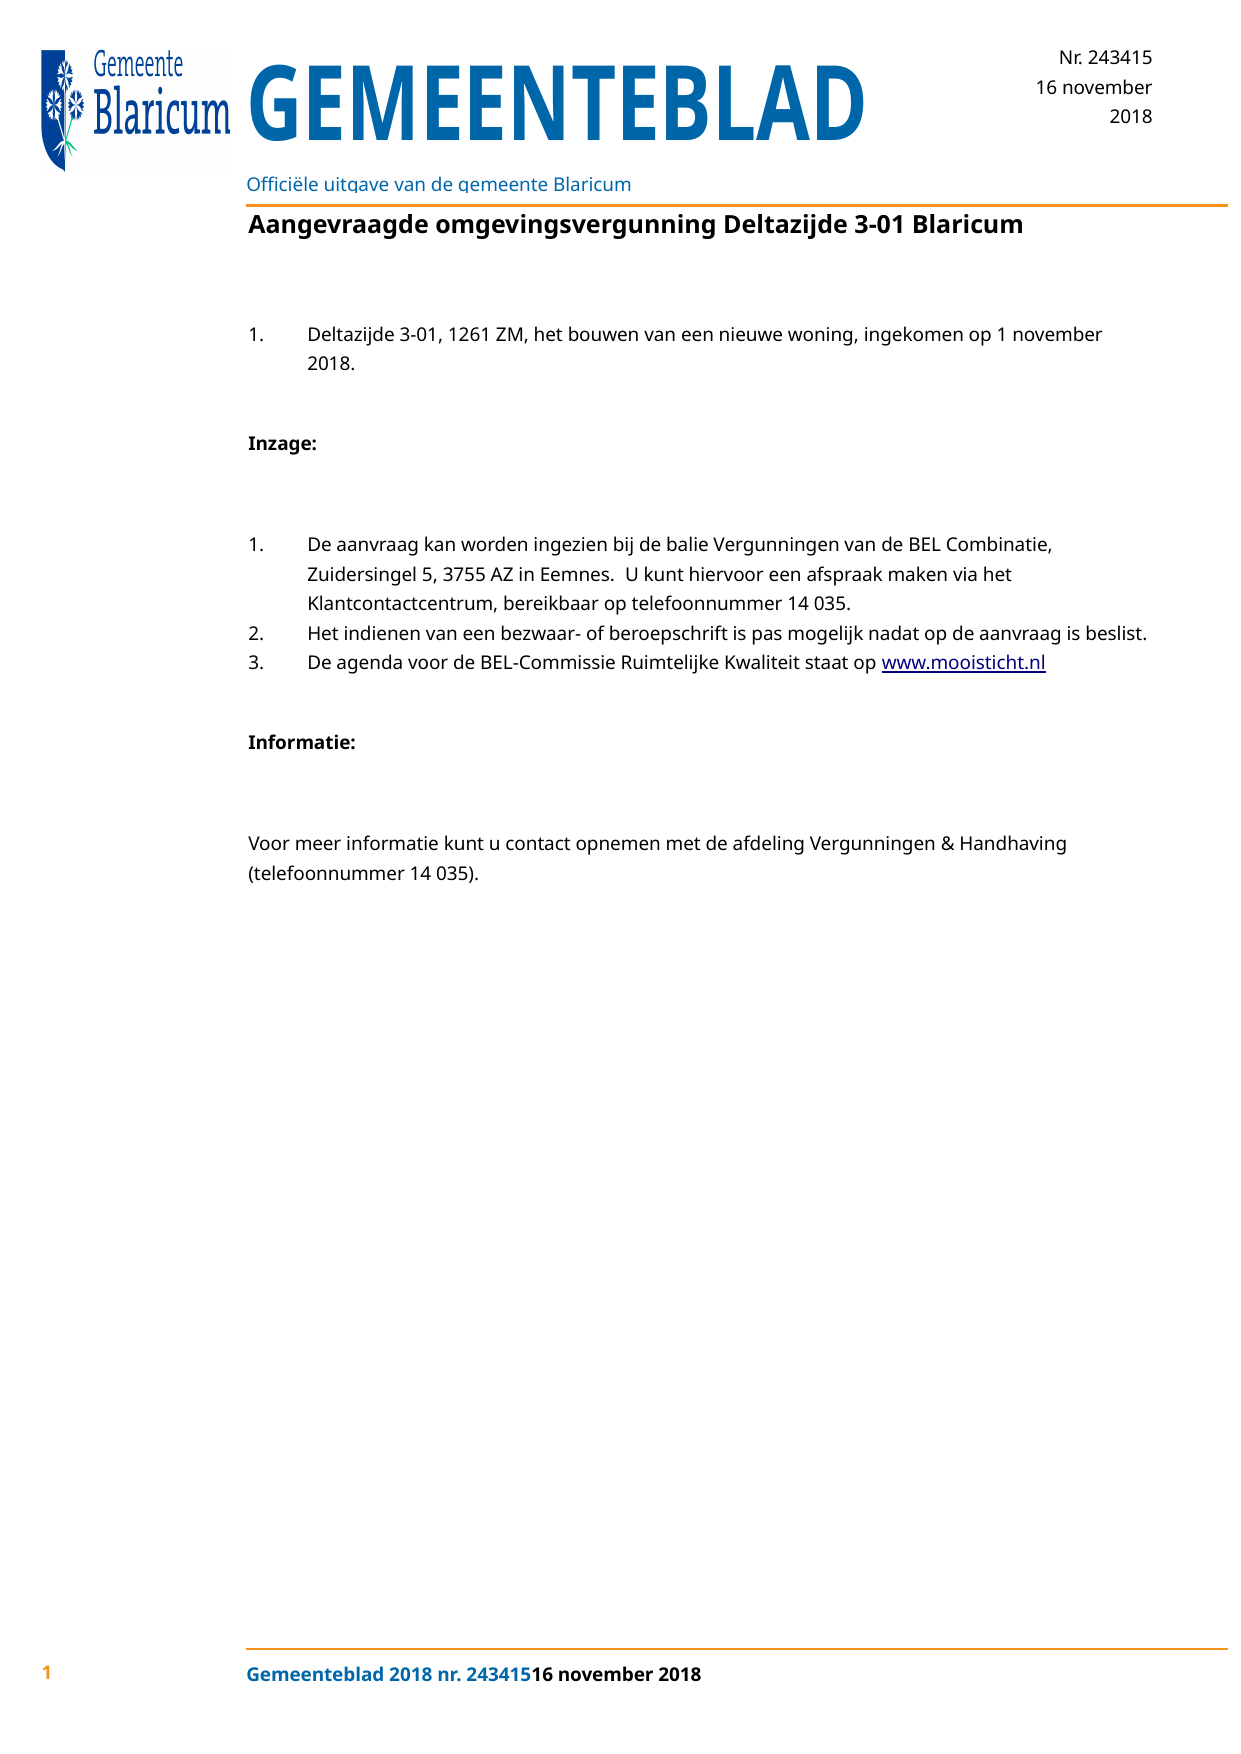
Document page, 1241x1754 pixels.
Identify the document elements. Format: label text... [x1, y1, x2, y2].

text Informatie: [248, 729, 1152, 755]
text Inzage: [248, 430, 1152, 456]
list Deltazijde 3-01, 1261 ZM, het bouwen van een nieuwe woning, ingekomen op 1 november 2018. [248, 321, 1152, 376]
list De agenda voor de BEL-Commissie Ruimtelijke Kwaliteit staat op www.mooisticht.nl [248, 649, 1152, 675]
text Voor meer informatie kunt u contact opnemen met de afdeling Vergunningen & Handhaving (telefoonnummer 14 035). [248, 830, 1152, 886]
text Aangevraagde omgevingsvergunning Deltazijde 3-01 Blaricum [248, 207, 1152, 241]
picture [41, 47, 231, 172]
list Het indienen van een bezwaar- of beroepschrift is pas mogelijk nadat op de aanvraag is beslist. [248, 620, 1152, 646]
list De aanvraag kan worden ingezien bij de balie Vergunningen van de BEL Combinatie, Zuidersingel 5, 3755 AZ in Eemnes. U kunt hiervoor een afspraak maken via het Klantcontactcentrum, bereikbaar op telefoonnummer 14 035. [248, 531, 1152, 616]
